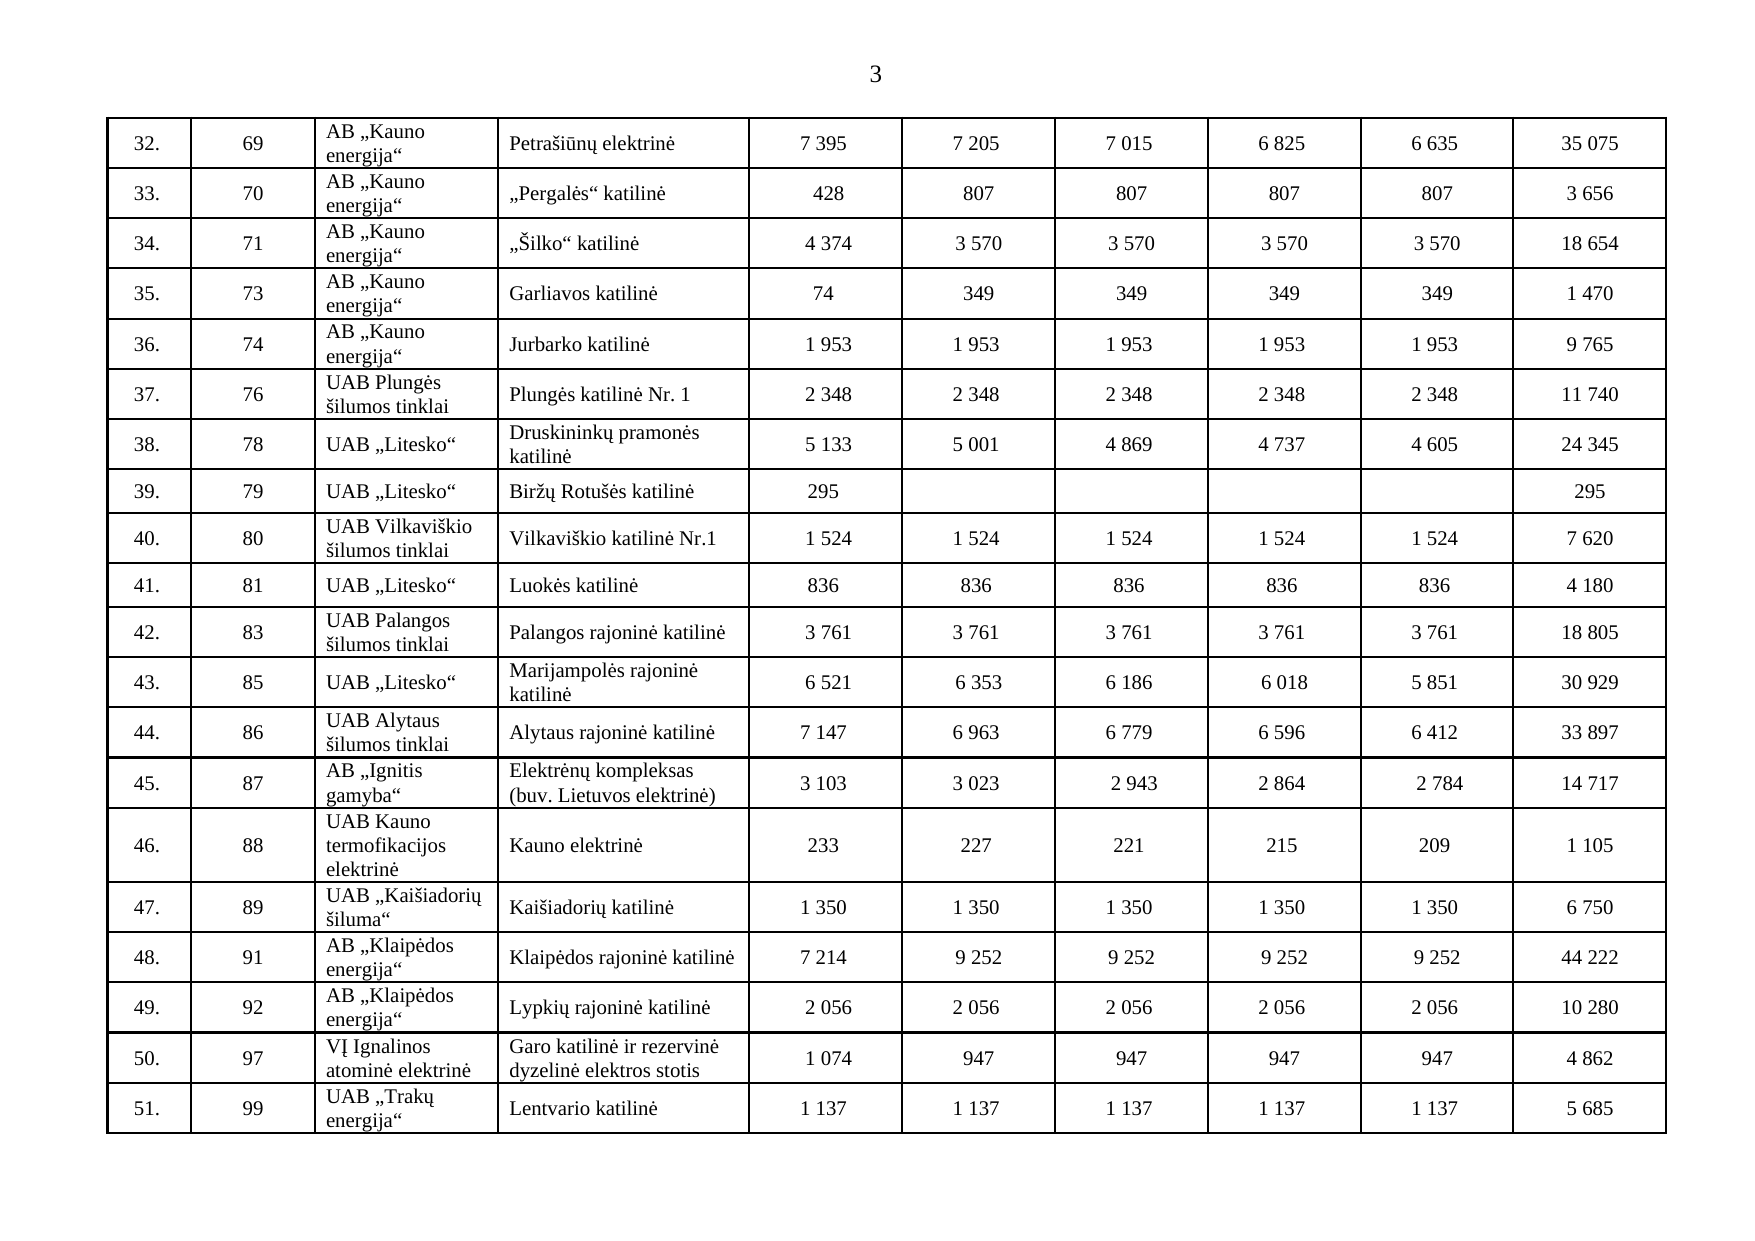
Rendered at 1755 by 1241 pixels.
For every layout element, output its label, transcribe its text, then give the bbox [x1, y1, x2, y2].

table_cell 6 186 [1056, 658, 1207, 706]
table_cell 9 765 [1514, 320, 1665, 368]
table_cell 4 869 [1056, 420, 1207, 468]
table_cell 2 056 [1209, 983, 1360, 1031]
table_cell AB „Kauno energija“ [316, 169, 497, 217]
table_cell 18 654 [1514, 219, 1665, 267]
table_cell 947 [1362, 1034, 1512, 1082]
table_cell 2 348 [903, 370, 1054, 418]
table_cell Vilkaviškio katilinė Nr.1 [499, 514, 748, 562]
table_cell AB „Kauno energija“ [316, 269, 497, 317]
table_cell Plungės katilinė Nr. 1 [499, 370, 748, 418]
table_cell 6 779 [1056, 708, 1207, 756]
table_cell 1 350 [1209, 883, 1360, 931]
table_cell Garliavos katilinė [499, 269, 748, 317]
table_cell UAB „Litesko“ [316, 564, 497, 606]
table_cell 43. [109, 658, 190, 706]
table_cell 91 [192, 933, 314, 981]
table_cell 1 524 [1362, 514, 1512, 562]
table_cell 1 350 [1362, 883, 1512, 931]
table_cell UAB Alytaus šilumos tinklai [316, 708, 497, 756]
table_cell AB „Kauno energija“ [316, 119, 497, 167]
table_cell 947 [1209, 1034, 1360, 1082]
table_cell 295 [1514, 470, 1665, 512]
table_cell 349 [903, 269, 1054, 317]
table_cell 295 [750, 470, 901, 512]
table_cell 2 784 [1362, 759, 1512, 807]
table_cell 73 [192, 269, 314, 317]
table_cell 2 348 [1056, 370, 1207, 418]
table_cell 3 570 [903, 219, 1054, 267]
table_cell 2 056 [903, 983, 1054, 1031]
table_cell 3 761 [1362, 608, 1512, 656]
table_cell 71 [192, 219, 314, 267]
table_cell 807 [1362, 169, 1512, 217]
table_cell 1 953 [1362, 320, 1512, 368]
table_cell 7 395 [750, 119, 901, 167]
table_cell 1 953 [1056, 320, 1207, 368]
table_cell UAB Vilkaviškio šilumos tinklai [316, 514, 497, 562]
table_cell 5 685 [1514, 1084, 1665, 1132]
table_cell 349 [1209, 269, 1360, 317]
table_cell 1 953 [903, 320, 1054, 368]
table_cell 9 252 [903, 933, 1054, 981]
table_cell 947 [1056, 1034, 1207, 1082]
table_cell 83 [192, 608, 314, 656]
table_cell 47. [109, 883, 190, 931]
table_cell 1 074 [750, 1034, 901, 1082]
table_cell 3 656 [1514, 169, 1665, 217]
table_cell Marijampolės rajoninė katilinė [499, 658, 748, 706]
table_cell 79 [192, 470, 314, 512]
table_cell 3 103 [750, 759, 901, 807]
table_cell 3 761 [903, 608, 1054, 656]
table_cell AB „Klaipėdos energija“ [316, 933, 497, 981]
table_cell 37. [109, 370, 190, 418]
table_cell 38. [109, 420, 190, 468]
table_cell 69 [192, 119, 314, 167]
table_cell 1 105 [1514, 809, 1665, 881]
table_cell 44. [109, 708, 190, 756]
table_cell 36. [109, 320, 190, 368]
table_cell 2 056 [750, 983, 901, 1031]
table_cell 4 180 [1514, 564, 1665, 606]
table_cell 4 374 [750, 219, 901, 267]
table_cell 6 018 [1209, 658, 1360, 706]
table_cell 11 740 [1514, 370, 1665, 418]
table_cell [1209, 470, 1360, 512]
table_cell Lypkių rajoninė katilinė [499, 983, 748, 1031]
table_cell 3 570 [1056, 219, 1207, 267]
table_cell 6 825 [1209, 119, 1360, 167]
table_cell 35 075 [1514, 119, 1665, 167]
table_cell 7 620 [1514, 514, 1665, 562]
table_cell 81 [192, 564, 314, 606]
table_cell 78 [192, 420, 314, 468]
table_cell [903, 470, 1054, 512]
table_cell 51. [109, 1084, 190, 1132]
table_cell 33 897 [1514, 708, 1665, 756]
table_cell 46. [109, 809, 190, 881]
table_cell 1 137 [1362, 1084, 1512, 1132]
table_cell 9 252 [1056, 933, 1207, 981]
table_cell 1 137 [1056, 1084, 1207, 1132]
table_cell 6 353 [903, 658, 1054, 706]
table_cell Biržų Rotušės katilinė [499, 470, 748, 512]
table_cell 80 [192, 514, 314, 562]
table_cell 3 570 [1209, 219, 1360, 267]
table_cell 1 953 [750, 320, 901, 368]
table_cell „Pergalės“ katilinė [499, 169, 748, 217]
table_cell 215 [1209, 809, 1360, 881]
table_cell AB „Kauno energija“ [316, 320, 497, 368]
table_cell 45. [109, 759, 190, 807]
table_cell 89 [192, 883, 314, 931]
table_cell 14 717 [1514, 759, 1665, 807]
table_cell UAB Palangos šilumos tinklai [316, 608, 497, 656]
table_cell 227 [903, 809, 1054, 881]
table_cell 836 [1362, 564, 1512, 606]
table_cell 86 [192, 708, 314, 756]
table_cell [1362, 470, 1512, 512]
table_cell Elektrėnų kompleksas (buv. Lietuvos elektrinė) [499, 759, 748, 807]
table_cell 1 524 [750, 514, 901, 562]
table_cell UAB „Litesko“ [316, 470, 497, 512]
table_cell 40. [109, 514, 190, 562]
table_cell 1 350 [1056, 883, 1207, 931]
table_cell 947 [903, 1034, 1054, 1082]
table_cell 4 737 [1209, 420, 1360, 468]
table_cell 48. [109, 933, 190, 981]
table_cell 1 524 [1209, 514, 1360, 562]
table_cell 4 862 [1514, 1034, 1665, 1082]
table_cell 807 [903, 169, 1054, 217]
table_cell 97 [192, 1034, 314, 1082]
table_cell 836 [1209, 564, 1360, 606]
table_cell 49. [109, 983, 190, 1031]
table_cell 5 851 [1362, 658, 1512, 706]
table_cell 92 [192, 983, 314, 1031]
table_cell 836 [750, 564, 901, 606]
table_cell 221 [1056, 809, 1207, 881]
table_cell 34. [109, 219, 190, 267]
table_cell 1 137 [903, 1084, 1054, 1132]
table_cell 2 943 [1056, 759, 1207, 807]
table_cell UAB „Kaišiadorių šiluma“ [316, 883, 497, 931]
table_cell 6 521 [750, 658, 901, 706]
table_cell 6 750 [1514, 883, 1665, 931]
table_cell 87 [192, 759, 314, 807]
table_cell 6 635 [1362, 119, 1512, 167]
table_cell 807 [1209, 169, 1360, 217]
table_cell Petrašiūnų elektrinė [499, 119, 748, 167]
table_cell 5 133 [750, 420, 901, 468]
table_cell UAB „Litesko“ [316, 658, 497, 706]
table_cell 32. [109, 119, 190, 167]
table_cell 6 596 [1209, 708, 1360, 756]
table_cell Kauno elektrinė [499, 809, 748, 881]
table_cell 3 761 [750, 608, 901, 656]
table_cell 3 761 [1209, 608, 1360, 656]
table_cell Luokės katilinė [499, 564, 748, 606]
table_cell 7 147 [750, 708, 901, 756]
table_cell [1056, 470, 1207, 512]
table_cell 85 [192, 658, 314, 706]
table_cell 50. [109, 1034, 190, 1082]
table_cell 807 [1056, 169, 1207, 217]
table_cell 9 252 [1362, 933, 1512, 981]
table_cell 1 350 [750, 883, 901, 931]
table_cell 2 348 [1362, 370, 1512, 418]
table_cell 209 [1362, 809, 1512, 881]
table_cell Druskininkų pramonės katilinė [499, 420, 748, 468]
table_cell 7 015 [1056, 119, 1207, 167]
table_cell 42. [109, 608, 190, 656]
table_cell Alytaus rajoninė katilinė [499, 708, 748, 756]
table_cell 1 470 [1514, 269, 1665, 317]
table_cell 6 412 [1362, 708, 1512, 756]
table_cell 3 023 [903, 759, 1054, 807]
table_cell 24 345 [1514, 420, 1665, 468]
table_cell Klaipėdos rajoninė katilinė [499, 933, 748, 981]
table_cell AB „Ignitis gamyba“ [316, 759, 497, 807]
table_cell 349 [1362, 269, 1512, 317]
table_cell UAB Kauno termofikacijos elektrinė [316, 809, 497, 881]
table_cell 1 350 [903, 883, 1054, 931]
table_cell 9 252 [1209, 933, 1360, 981]
table_cell AB „Kauno energija“ [316, 219, 497, 267]
table_cell 74 [192, 320, 314, 368]
table_cell AB „Klaipėdos energija“ [316, 983, 497, 1031]
table_cell 1 953 [1209, 320, 1360, 368]
table_cell 836 [1056, 564, 1207, 606]
table_cell 2 348 [1209, 370, 1360, 418]
table_cell VĮ Ignalinos atominė elektrinė [316, 1034, 497, 1082]
table_cell Garo katilinė ir rezervinė dyzelinė elektros stotis [499, 1034, 748, 1082]
table_cell 7 214 [750, 933, 901, 981]
table_cell „Šilko“ katilinė [499, 219, 748, 267]
table_cell 3 570 [1362, 219, 1512, 267]
table_cell 10 280 [1514, 983, 1665, 1031]
table_cell 6 963 [903, 708, 1054, 756]
table_cell 41. [109, 564, 190, 606]
table_cell 428 [750, 169, 901, 217]
table_cell UAB Plungės šilumos tinklai [316, 370, 497, 418]
table_cell UAB „Trakų energija“ [316, 1084, 497, 1132]
table_cell 2 056 [1056, 983, 1207, 1031]
table_cell 33. [109, 169, 190, 217]
table_cell Lentvario katilinė [499, 1084, 748, 1132]
table_cell 1 524 [903, 514, 1054, 562]
table_cell 39. [109, 470, 190, 512]
table_cell 2 056 [1362, 983, 1512, 1031]
table_cell 233 [750, 809, 901, 881]
table_cell 2 348 [750, 370, 901, 418]
table_cell 74 [750, 269, 901, 317]
table_cell 18 805 [1514, 608, 1665, 656]
table_cell 4 605 [1362, 420, 1512, 468]
table_cell UAB „Litesko“ [316, 420, 497, 468]
table_cell 76 [192, 370, 314, 418]
table_cell 3 761 [1056, 608, 1207, 656]
table_cell Palangos rajoninė katilinė [499, 608, 748, 656]
table_cell 1 137 [750, 1084, 901, 1132]
table_cell Kaišiadorių katilinė [499, 883, 748, 931]
table_cell 30 929 [1514, 658, 1665, 706]
table_cell 1 137 [1209, 1084, 1360, 1132]
table_cell 836 [903, 564, 1054, 606]
table_cell Jurbarko katilinė [499, 320, 748, 368]
table_cell 2 864 [1209, 759, 1360, 807]
table_cell 5 001 [903, 420, 1054, 468]
table_cell 99 [192, 1084, 314, 1132]
table_cell 7 205 [903, 119, 1054, 167]
table_cell 70 [192, 169, 314, 217]
table_cell 44 222 [1514, 933, 1665, 981]
table_cell 349 [1056, 269, 1207, 317]
table_cell 1 524 [1056, 514, 1207, 562]
table_cell 35. [109, 269, 190, 317]
table_cell 88 [192, 809, 314, 881]
